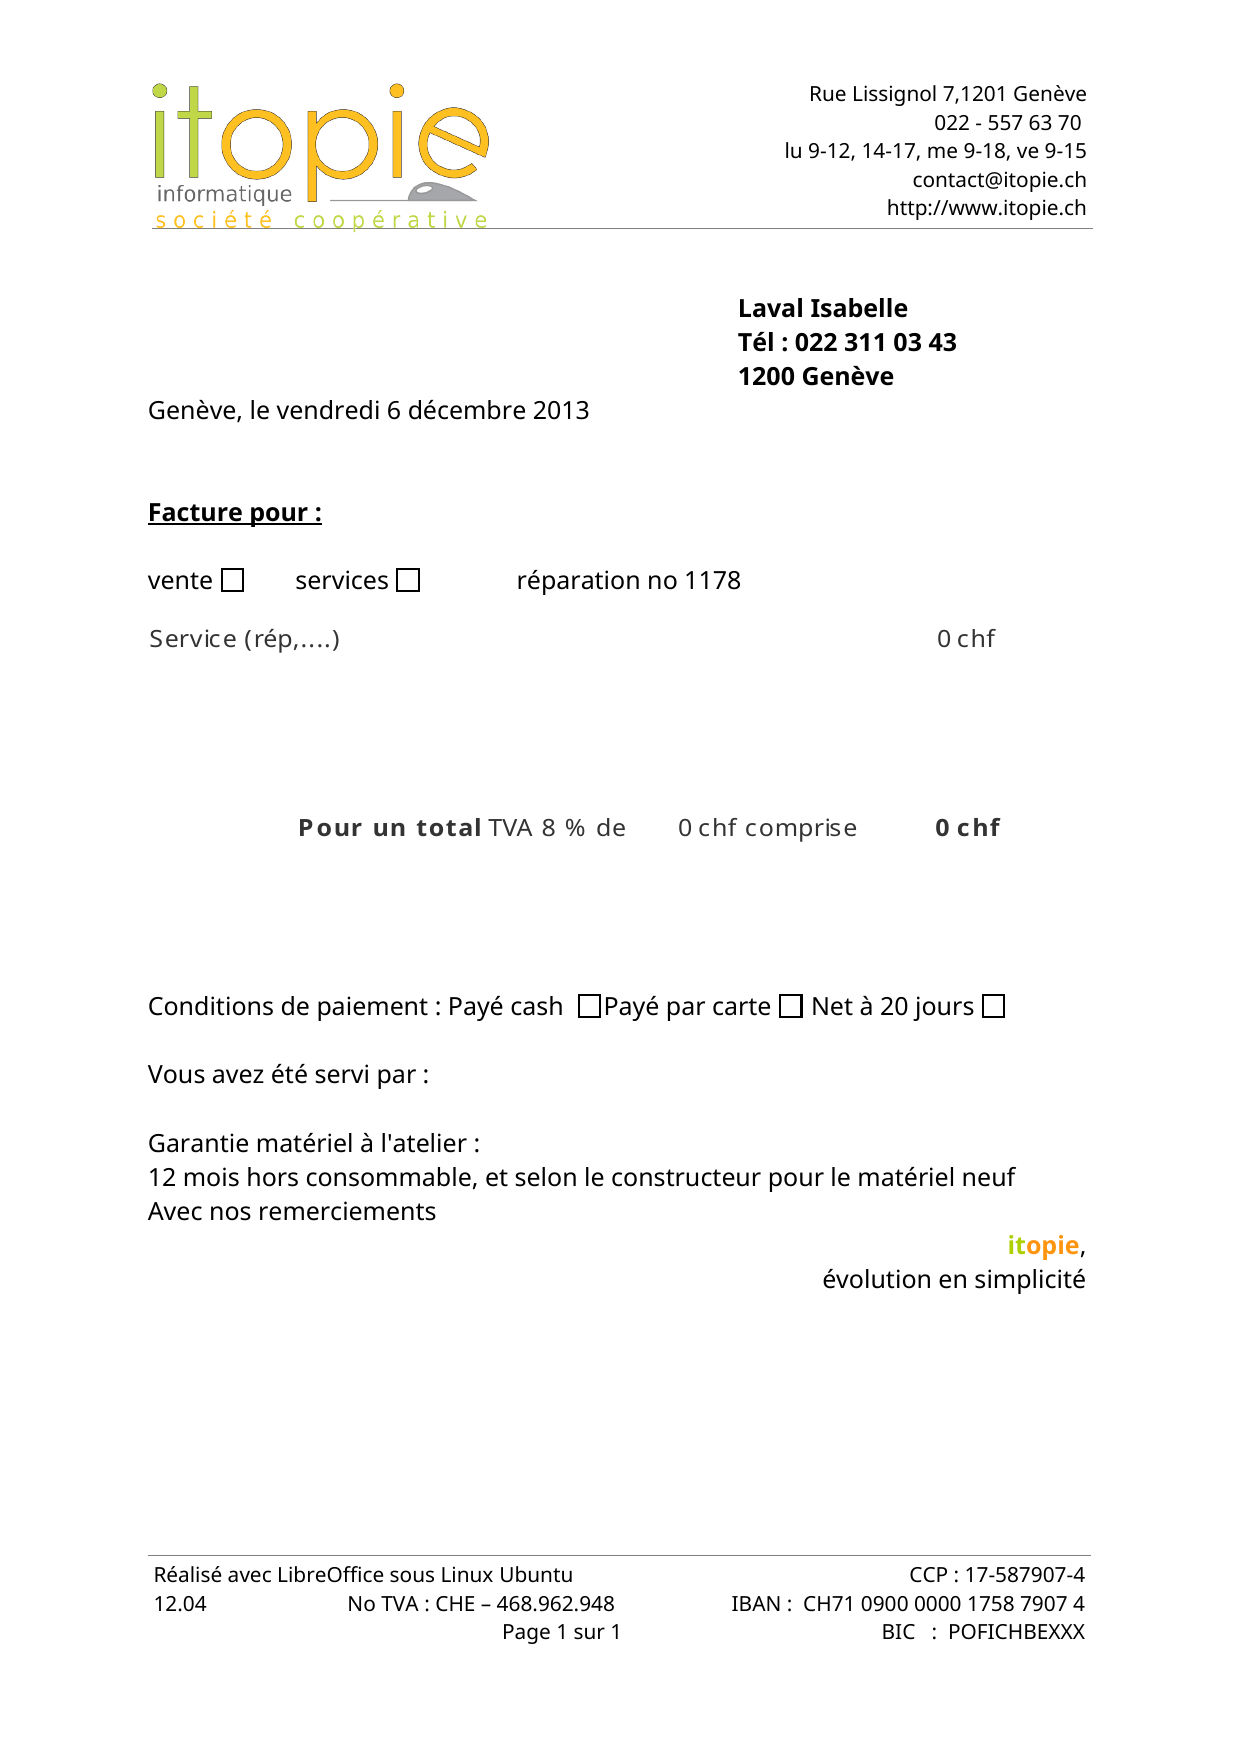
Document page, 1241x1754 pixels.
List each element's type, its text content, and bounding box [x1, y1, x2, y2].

text évolution en simplicité [148, 1262, 1093, 1296]
picture [138, 72, 500, 244]
text Conditions de paiement : Payé cash Payé par carte Net à 20 jours [148, 989, 1093, 1023]
text 12 mois hors consommable, et selon le constructeur pour le matériel neuf [148, 1159, 1093, 1193]
text vente services réparation no 1178 [148, 563, 1093, 597]
text Vous avez été servi par : [148, 1057, 1093, 1091]
text Genève, le vendredi 6 décembre 2013 [148, 392, 1093, 427]
text 1200 Genève [148, 358, 1093, 392]
text Laval Isabelle [148, 290, 1093, 324]
text itopie, [148, 1227, 1093, 1262]
text Avec nos remerciements [148, 1193, 1093, 1227]
text Facture pour : [148, 495, 1093, 529]
text Tél : 022 311 03 43 [148, 324, 1093, 358]
text Garantie matériel à l'atelier : [148, 1125, 1093, 1159]
